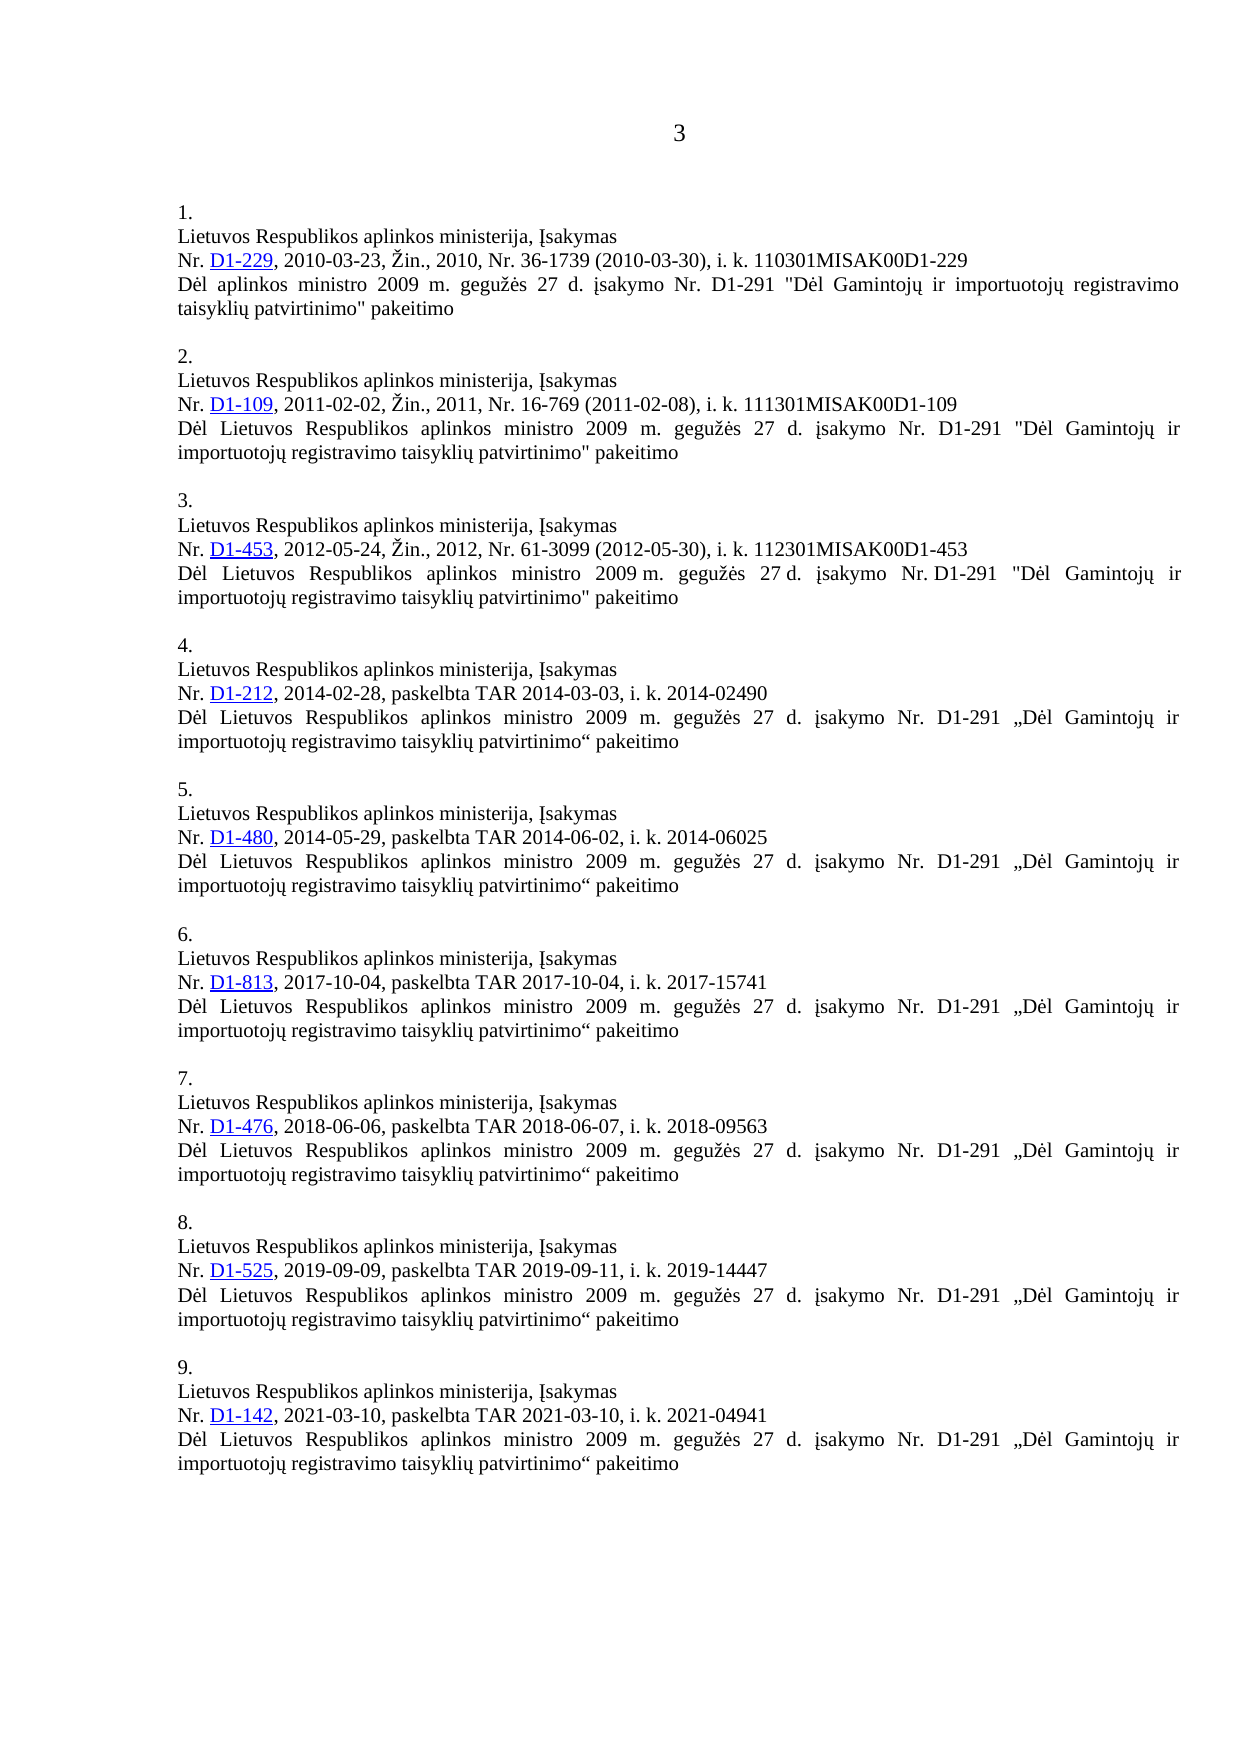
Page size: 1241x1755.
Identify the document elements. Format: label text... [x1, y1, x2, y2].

text 6. [177, 922, 1181, 946]
text Lietuvos Respublikos aplinkos ministerija, Įsakymas [177, 946, 1181, 970]
text Dėl Lietuvos Respublikos aplinkos ministro 2009 m. gegužės 27 d. įsakymo Nr. D1-291 „Dėl Gamintojų ir importuotojų registravimo taisyklių patvirtinimo“ pakeitimo [177, 1282, 1181, 1331]
text Lietuvos Respublikos aplinkos ministerija, Įsakymas [177, 512, 1181, 537]
text Lietuvos Respublikos aplinkos ministerija, Įsakymas [177, 1090, 1181, 1114]
text 3. [177, 488, 1181, 512]
text Dėl Lietuvos Respublikos aplinkos ministro 2009 m. gegužės 27 d. įsakymo Nr. D1-291 „Dėl Gamintojų ir importuotojų registravimo taisyklių patvirtinimo“ pakeitimo [177, 849, 1181, 897]
text Dėl aplinkos ministro 2009 m. gegužės 27 d. įsakymo Nr. D1-291 "Dėl Gamintojų ir importuotojų registravimo taisyklių patvirtinimo" pakeitimo [177, 272, 1181, 320]
text Nr. D1-525, 2019-09-09, paskelbta TAR 2019-09-11, i. k. 2019-14447 [177, 1258, 1181, 1282]
text 2. [177, 344, 1181, 368]
text Nr. D1-813, 2017-10-04, paskelbta TAR 2017-10-04, i. k. 2017-15741 [177, 970, 1181, 994]
text Dėl Lietuvos Respublikos aplinkos ministro 2009 m. gegužės 27 d. įsakymo Nr. D1-291 "Dėl Gamintojų ir importuotojų registravimo taisyklių patvirtinimo" pakeitimo [177, 416, 1181, 464]
text Lietuvos Respublikos aplinkos ministerija, Įsakymas [177, 657, 1181, 681]
text Nr. D1-480, 2014-05-29, paskelbta TAR 2014-06-02, i. k. 2014-06025 [177, 825, 1181, 849]
text Dėl Lietuvos Respublikos aplinkos ministro 2009 m. gegužės 27 d. įsakymo Nr. D1-291 "Dėl Gamintojų ir importuotojų registravimo taisyklių patvirtinimo" pakeitimo [177, 561, 1181, 609]
text Lietuvos Respublikos aplinkos ministerija, Įsakymas [177, 224, 1181, 248]
text Lietuvos Respublikos aplinkos ministerija, Įsakymas [177, 801, 1181, 825]
text Nr. D1-476, 2018-06-06, paskelbta TAR 2018-06-07, i. k. 2018-09563 [177, 1114, 1181, 1138]
text Lietuvos Respublikos aplinkos ministerija, Įsakymas [177, 1379, 1181, 1403]
text 4. [177, 633, 1181, 657]
text Nr. D1-229, 2010-03-23, Žin., 2010, Nr. 36-1739 (2010-03-30), i. k. 110301MISAK00D1-229 [177, 248, 1181, 272]
text Nr. D1-212, 2014-02-28, paskelbta TAR 2014-03-03, i. k. 2014-02490 [177, 681, 1181, 705]
text 1. [177, 200, 1181, 224]
text 5. [177, 777, 1181, 801]
text Dėl Lietuvos Respublikos aplinkos ministro 2009 m. gegužės 27 d. įsakymo Nr. D1-291 „Dėl Gamintojų ir importuotojų registravimo taisyklių patvirtinimo“ pakeitimo [177, 1138, 1181, 1186]
text 8. [177, 1210, 1181, 1234]
text 7. [177, 1066, 1181, 1090]
text Nr. D1-109, 2011-02-02, Žin., 2011, Nr. 16-769 (2011-02-08), i. k. 111301MISAK00D1-109 [177, 392, 1181, 416]
text Lietuvos Respublikos aplinkos ministerija, Įsakymas [177, 368, 1181, 392]
text Dėl Lietuvos Respublikos aplinkos ministro 2009 m. gegužės 27 d. įsakymo Nr. D1-291 „Dėl Gamintojų ir importuotojų registravimo taisyklių patvirtinimo“ pakeitimo [177, 994, 1181, 1042]
text Nr. D1-142, 2021-03-10, paskelbta TAR 2021-03-10, i. k. 2021-04941 [177, 1403, 1181, 1427]
text 9. [177, 1355, 1181, 1379]
text Nr. D1-453, 2012-05-24, Žin., 2012, Nr. 61-3099 (2012-05-30), i. k. 112301MISAK00D1-453 [177, 537, 1181, 561]
text Dėl Lietuvos Respublikos aplinkos ministro 2009 m. gegužės 27 d. įsakymo Nr. D1-291 „Dėl Gamintojų ir importuotojų registravimo taisyklių patvirtinimo“ pakeitimo [177, 705, 1181, 753]
text Lietuvos Respublikos aplinkos ministerija, Įsakymas [177, 1234, 1181, 1258]
text Dėl Lietuvos Respublikos aplinkos ministro 2009 m. gegužės 27 d. įsakymo Nr. D1-291 „Dėl Gamintojų ir importuotojų registravimo taisyklių patvirtinimo“ pakeitimo [177, 1427, 1181, 1475]
